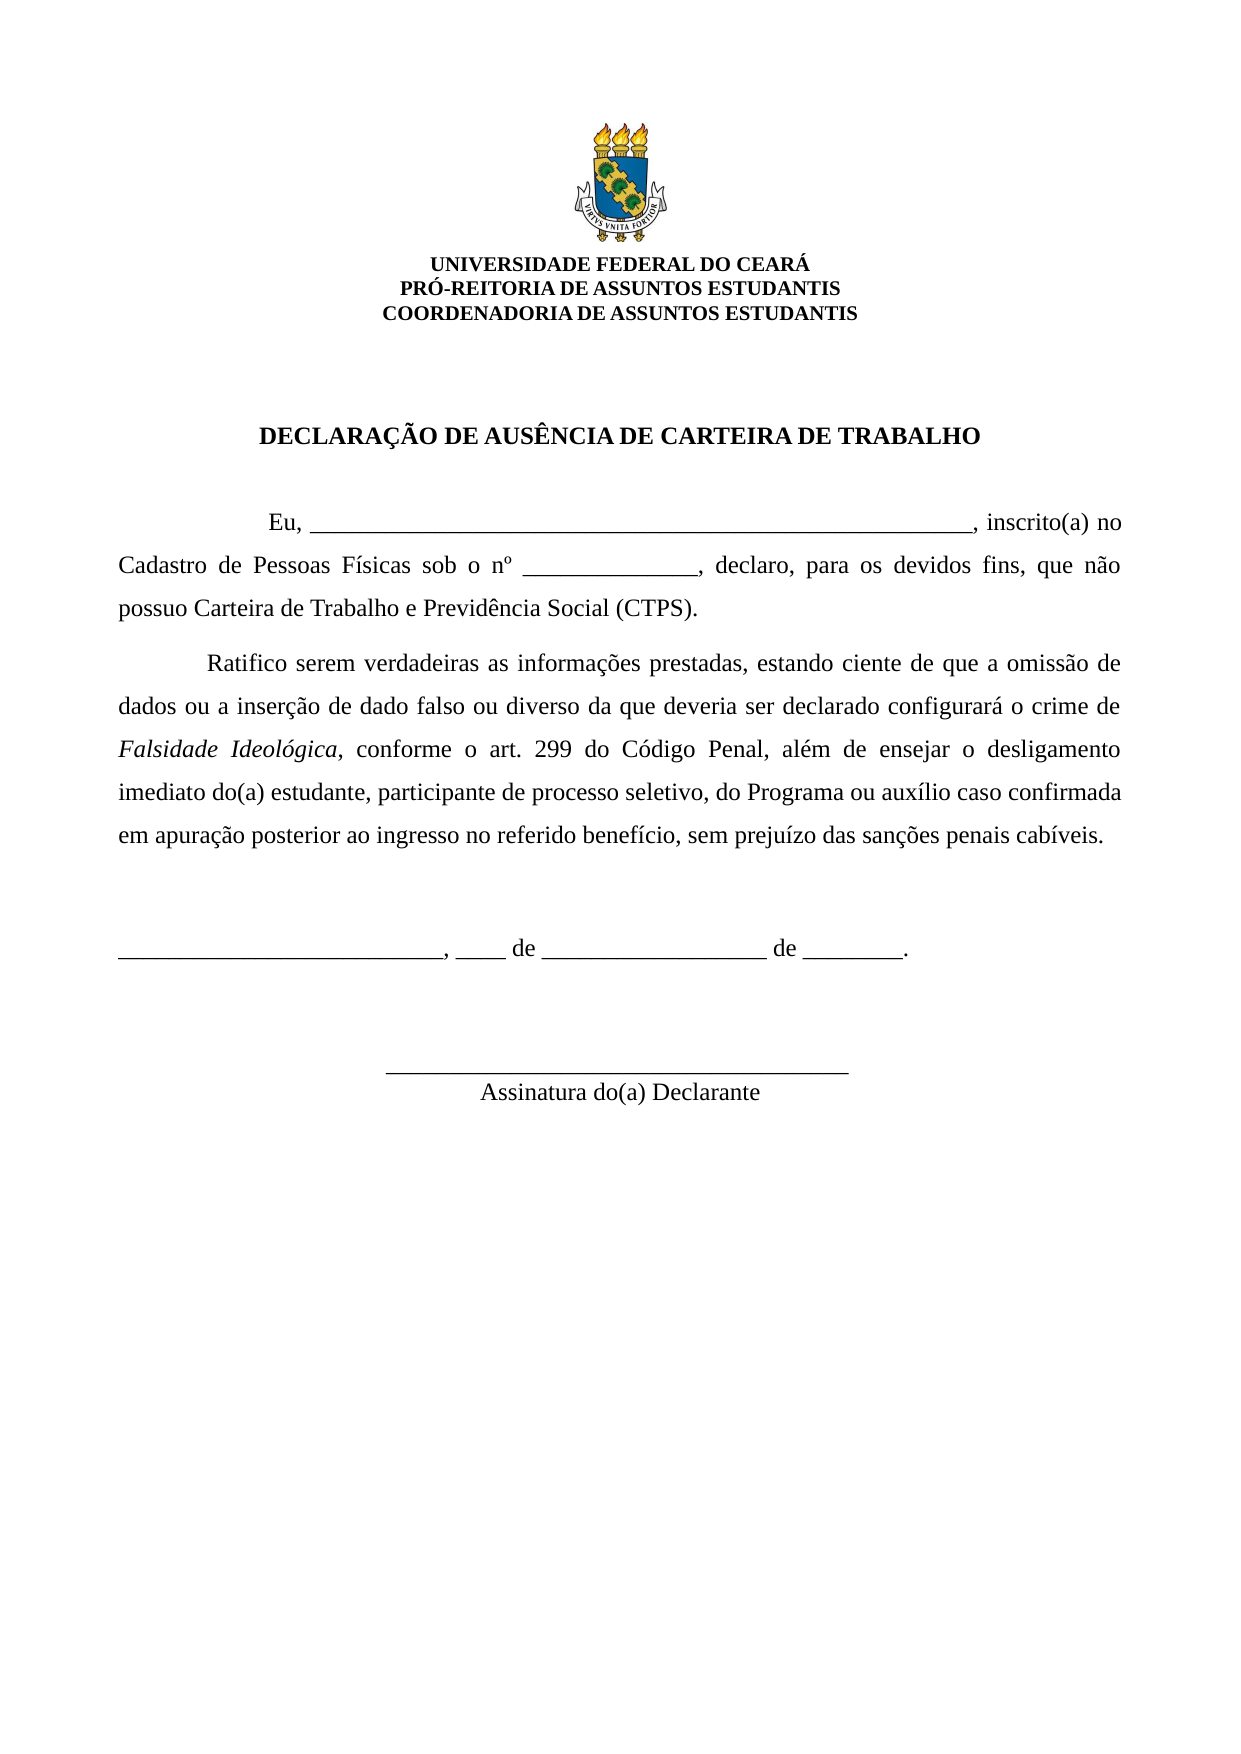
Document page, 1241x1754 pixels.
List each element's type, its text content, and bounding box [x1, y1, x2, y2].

text _____________________________________ [118, 1048, 1122, 1077]
text COORDENADORIA DE ASSUNTOS ESTUDANTIS [118, 300, 1122, 324]
text PRÓ-REITORIA DE ASSUNTOS ESTUDANTIS [118, 276, 1122, 300]
text DECLARAÇÃO DE AUSÊNCIA DE CARTEIRA DE TRABALHO [118, 421, 1122, 449]
text Ratifico serem verdadeiras as informações prestadas, estando ciente de que a omissão de dados ou a inserção de dado falso ou diverso da que deveria ser declarado configurará o crime de Falsidade Ideológica, conforme o art. 299 do Código Penal, além de ensejar o desligamento imediato do(a) estudante, participante de processo seletivo, do Programa ou auxílio caso confirmada em apuração posterior ao ingresso no referido benefício, sem prejuízo das sanções penais cabíveis. [118, 648, 1122, 849]
text Eu, _____________________________________________________, inscrito(a) no Cadastro de Pessoas Físicas sob o nº ______________, declaro, para os devidos fins, que não possuo Carteira de Trabalho e Previdência Social (CTPS). [118, 507, 1122, 622]
picture [569, 122, 671, 242]
text UNIVERSIDADE FEDERAL DO CEARÁ [118, 252, 1122, 276]
text __________________________, ____ de __________________ de ________. [118, 933, 1122, 962]
text Assinatura do(a) Declarante [118, 1077, 1122, 1106]
